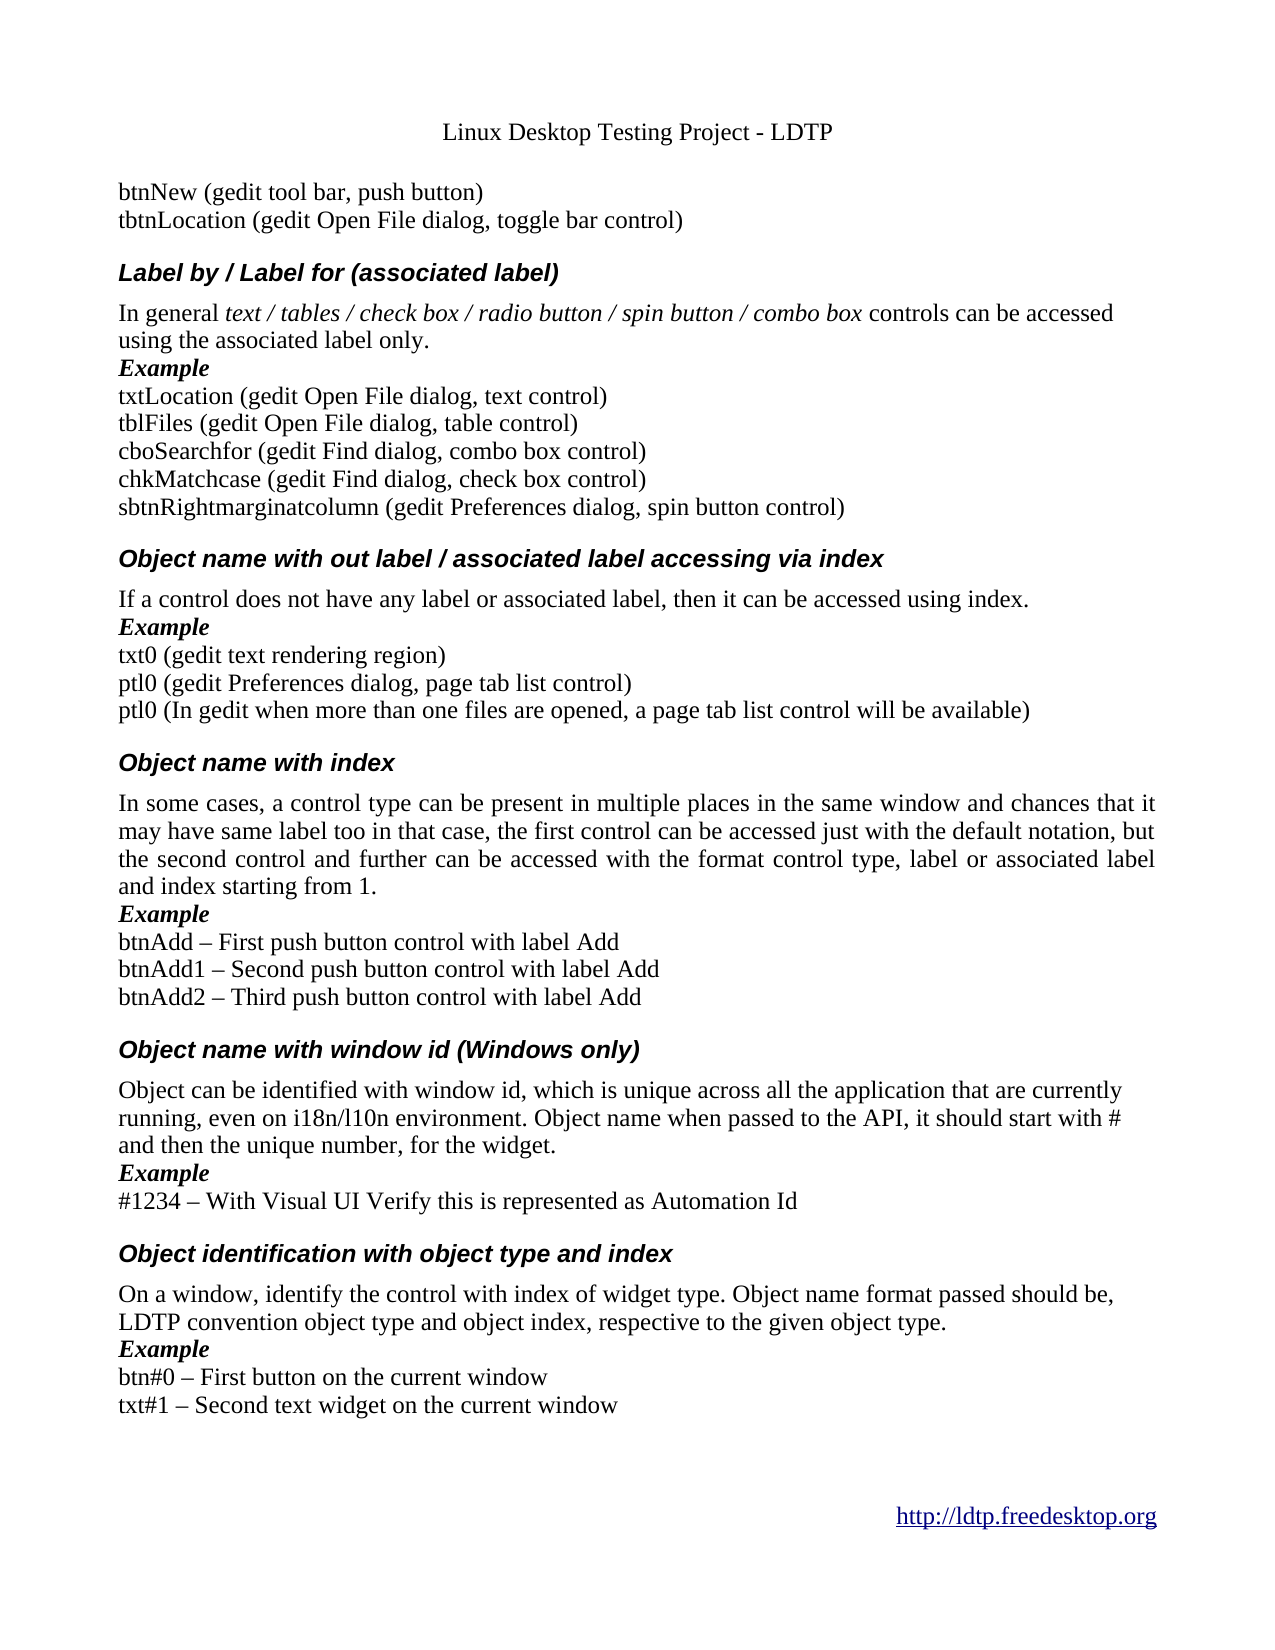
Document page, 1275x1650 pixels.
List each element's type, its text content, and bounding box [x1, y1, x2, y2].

text In some cases, a control type can be present in multiple places in the same window and chances that it may have same label too in that case, the first control can be accessed just with the default notation, but the second control and further can be accessed with the format control type, label or associated label and index starting from 1. [118, 789, 1157, 900]
text tblFiles (gedit Open File dialog, table control) [118, 409, 1157, 437]
text If a control does not have any label or associated label, then it can be accessed using index. [118, 586, 1157, 613]
text cboSearchfor (gedit Find dialog, combo box control) [118, 437, 1157, 465]
text On a window, identify the control with index of widget type. Object name format passed should be, LDTP convention object type and object index, respective to the given object type. [118, 1280, 1157, 1335]
text txt0 (gedit text rendering region) [118, 641, 1157, 669]
text txtLocation (gedit Open File dialog, text control) [118, 382, 1157, 409]
text btnAdd – First push button control with label Add [118, 928, 1157, 956]
subtitle Object identification with object type and index [118, 1240, 1157, 1267]
text Example [118, 354, 1157, 382]
text chkMatchcase (gedit Find dialog, check box control) [118, 465, 1157, 493]
text sbtnRightmarginatcolumn (gedit Preferences dialog, spin button control) [118, 493, 1157, 520]
text btnAdd2 – Third push button control with label Add [118, 983, 1157, 1011]
text Example [118, 613, 1157, 641]
subtitle Object name with index [118, 749, 1157, 777]
subtitle Object name with out label / associated label accessing via index [118, 545, 1157, 573]
text Example [118, 1159, 1157, 1187]
text Example [118, 900, 1157, 928]
text ptl0 (In gedit when more than one files are opened, a page tab list control will be available) [118, 696, 1157, 724]
text ptl0 (gedit Preferences dialog, page tab list control) [118, 669, 1157, 696]
text btnNew (gedit tool bar, push button) [118, 178, 1157, 206]
subtitle Object name with window id (Windows only) [118, 1036, 1157, 1064]
text btn#0 – First button on the current window [118, 1363, 1157, 1391]
text Example [118, 1335, 1157, 1363]
text Object can be identified with window id, which is unique across all the application that are currently running, even on i18n/l10n environment. Object name when passed to the API, it should start with # and then the unique number, for the widget. [118, 1076, 1157, 1159]
text txt#1 – Second text widget on the current window [118, 1391, 1157, 1418]
text tbtnLocation (gedit Open File dialog, toggle bar control) [118, 206, 1157, 233]
subtitle Label by / Label for (associated label) [118, 258, 1157, 286]
text In general text / tables / check box / radio button / spin button / combo box controls can be accessed using the associated label only. [118, 299, 1157, 354]
text #1234 – With Visual UI Verify this is represented as Automation Id [118, 1187, 1157, 1215]
text btnAdd1 – Second push button control with label Add [118, 956, 1157, 983]
